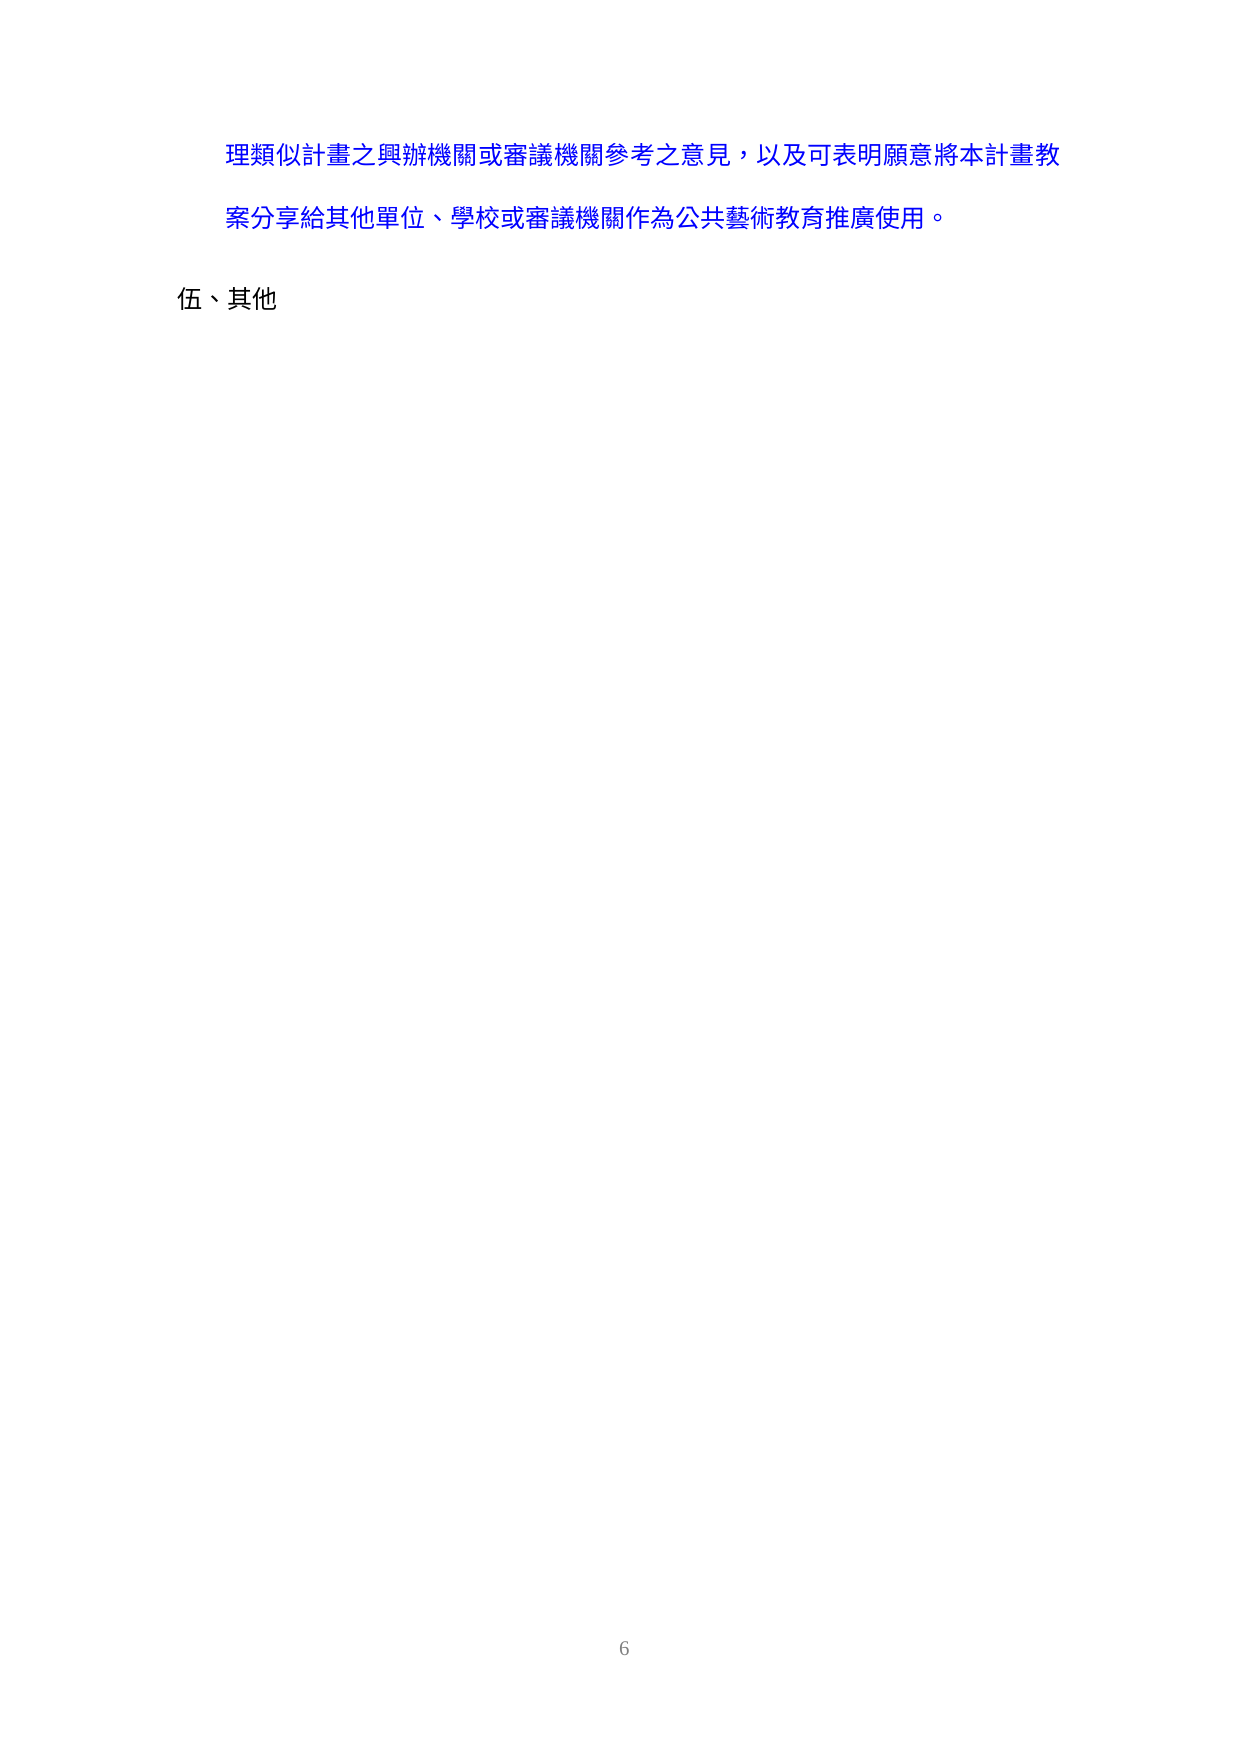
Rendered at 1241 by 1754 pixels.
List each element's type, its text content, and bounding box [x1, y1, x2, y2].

text 理類似計畫之興辦機關或審議機關參考之意見，以及可表明願意將本計畫教案分享給其他單位、學校或審議機關作為公共藝術教育推廣使用。 [225, 112, 1063, 237]
text 伍、其他 [177, 256, 1063, 318]
